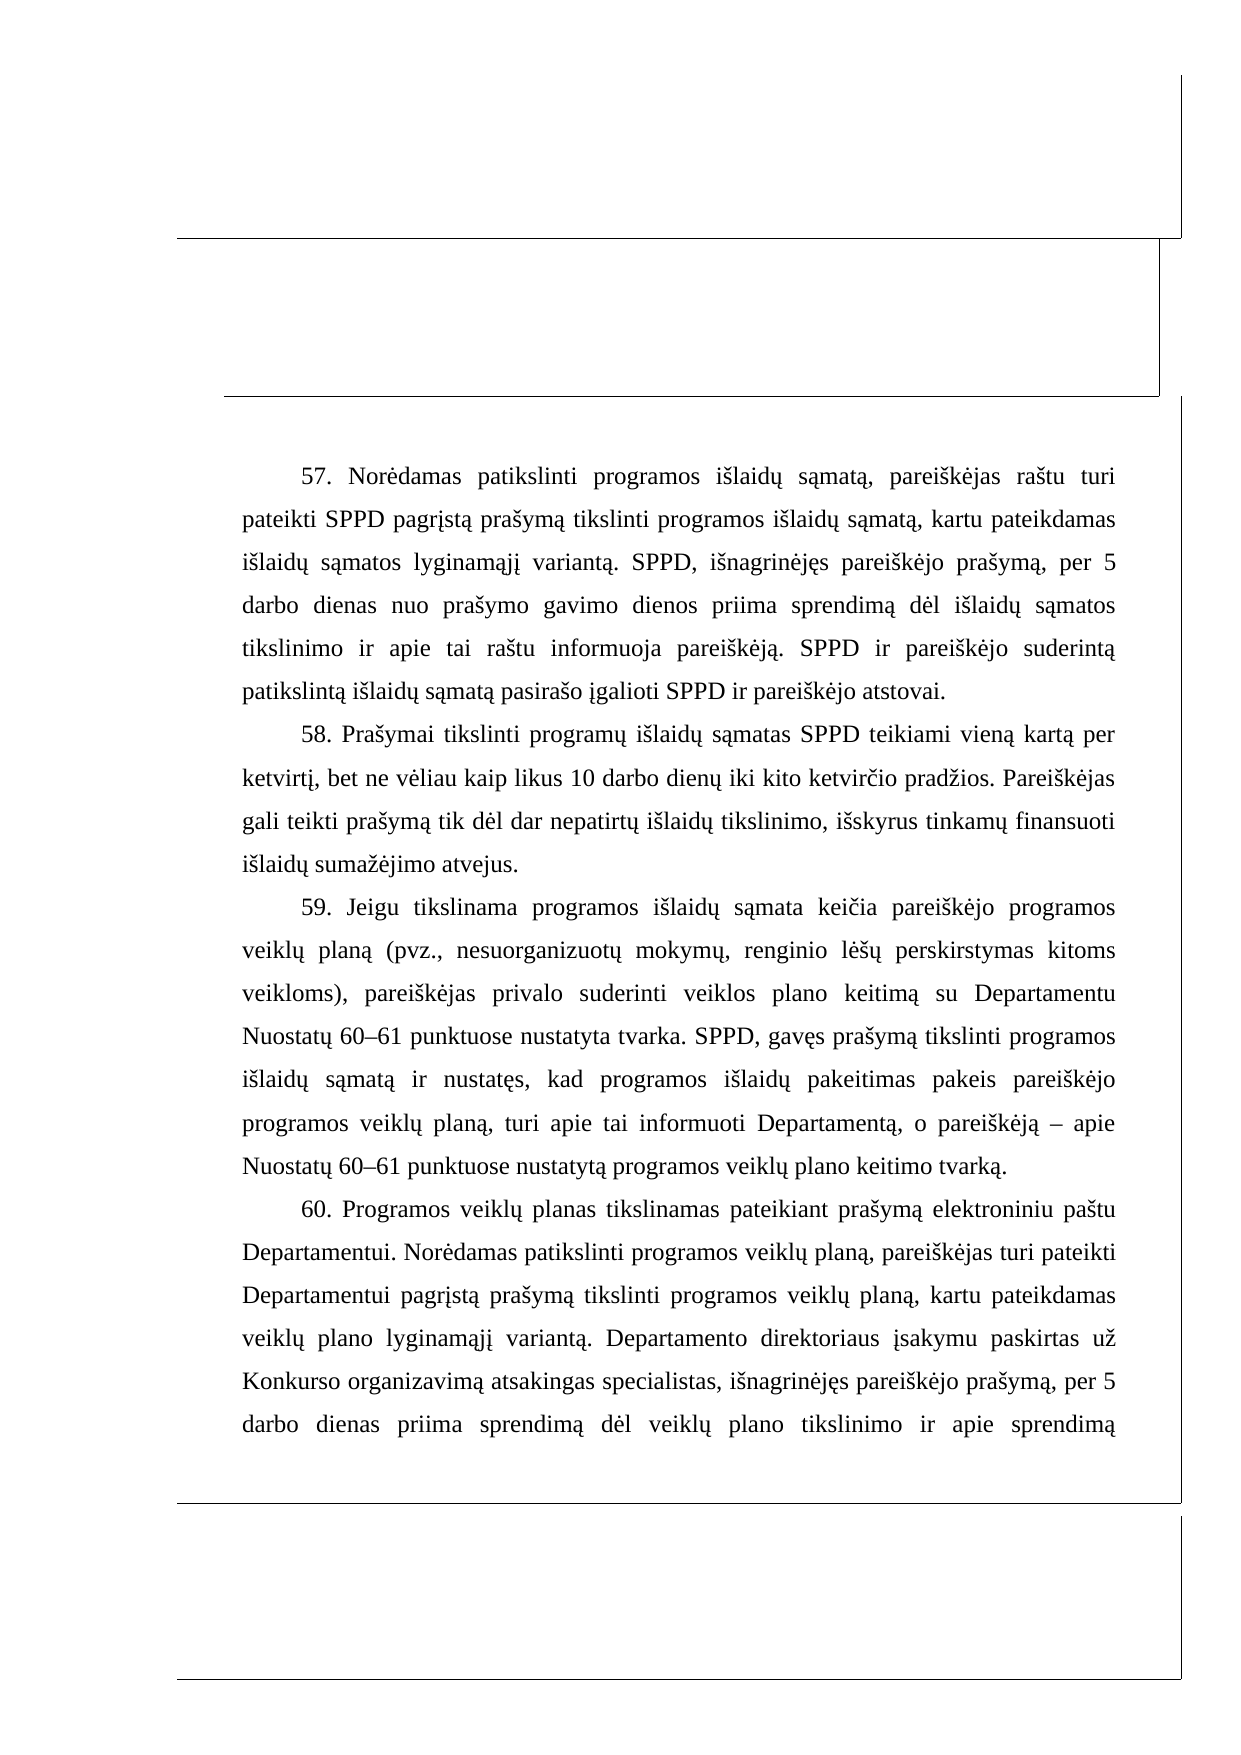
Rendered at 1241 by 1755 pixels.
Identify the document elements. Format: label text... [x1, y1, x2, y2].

text 59. Jeigu tikslinama programos išlaidų sąmata keičia pareiškėjo programos veiklų planą (pvz., nesuorganizuotų mokymų, renginio lėšų perskirstymas kitoms veikloms), pareiškėjas privalo suderinti veiklos plano keitimą su Departamentu Nuostatų 60–61 punktuose nustatyta tvarka. SPPD, gavęs prašymą tikslinti programos išlaidų sąmatą ir nustatęs, kad programos išlaidų pakeitimas pakeis pareiškėjo programos veiklų planą, turi apie tai informuoti Departamentą, o pareiškėją – apie Nuostatų 60–61 punktuose nustatytą programos veiklų plano keitimo tvarką. [177, 827, 1181, 1129]
text 60. Programos veiklų planas tikslinamas pateikiant prašymą elektroniniu paštu Departamentui. Norėdamas patikslinti programos veiklų planą, pareiškėjas turi pateikti Departamentui pagrįstą prašymą tikslinti programos veiklų planą, kartu pateikdamas veiklų plano lyginamąjį variantą. Departamento direktoriaus įsakymu paskirtas už Konkurso organizavimą atsakingas specialistas, išnagrinėjęs pareiškėjo prašymą, per 5 darbo dienas priima sprendimą dėl veiklų plano tikslinimo ir apie sprendimą informuoja pareiškėją. Departamentui pritarus pareiškėjo pasiūlytiems veiklų plano tikslinimams, Departamento ir pareiškėjo suderinto ir patikslinto veiklų plano kopija elektroniniu paštu išsiunčiama SPPD. [177, 1129, 1181, 1503]
text 58. Prašymai tikslinti programų išlaidų sąmatas SPPD teikiami vieną kartą per ketvirtį, bet ne vėliau kaip likus 10 darbo dienų iki kito ketvirčio pradžios. Pareiškėjas gali teikti prašymą tik dėl dar nepatirtų išlaidų tikslinimo, išskyrus tinkamų finansuoti išlaidų sumažėjimo atvejus. [177, 655, 1181, 827]
text 57. Norėdamas patikslinti programos išlaidų sąmatą, pareiškėjas raštu turi pateikti SPPD pagrįstą prašymą tikslinti programos išlaidų sąmatą, kartu pateikdamas išlaidų sąmatos lyginamąjį variantą. SPPD, išnagrinėjęs pareiškėjo prašymą, per 5 darbo dienas nuo prašymo gavimo dienos priima sprendimą dėl išlaidų sąmatos tikslinimo ir apie tai raštu informuoja pareiškėją. SPPD ir pareiškėjo suderintą patikslintą išlaidų sąmatą pasirašo įgalioti SPPD ir pareiškėjo atstovai. [177, 396, 1181, 655]
